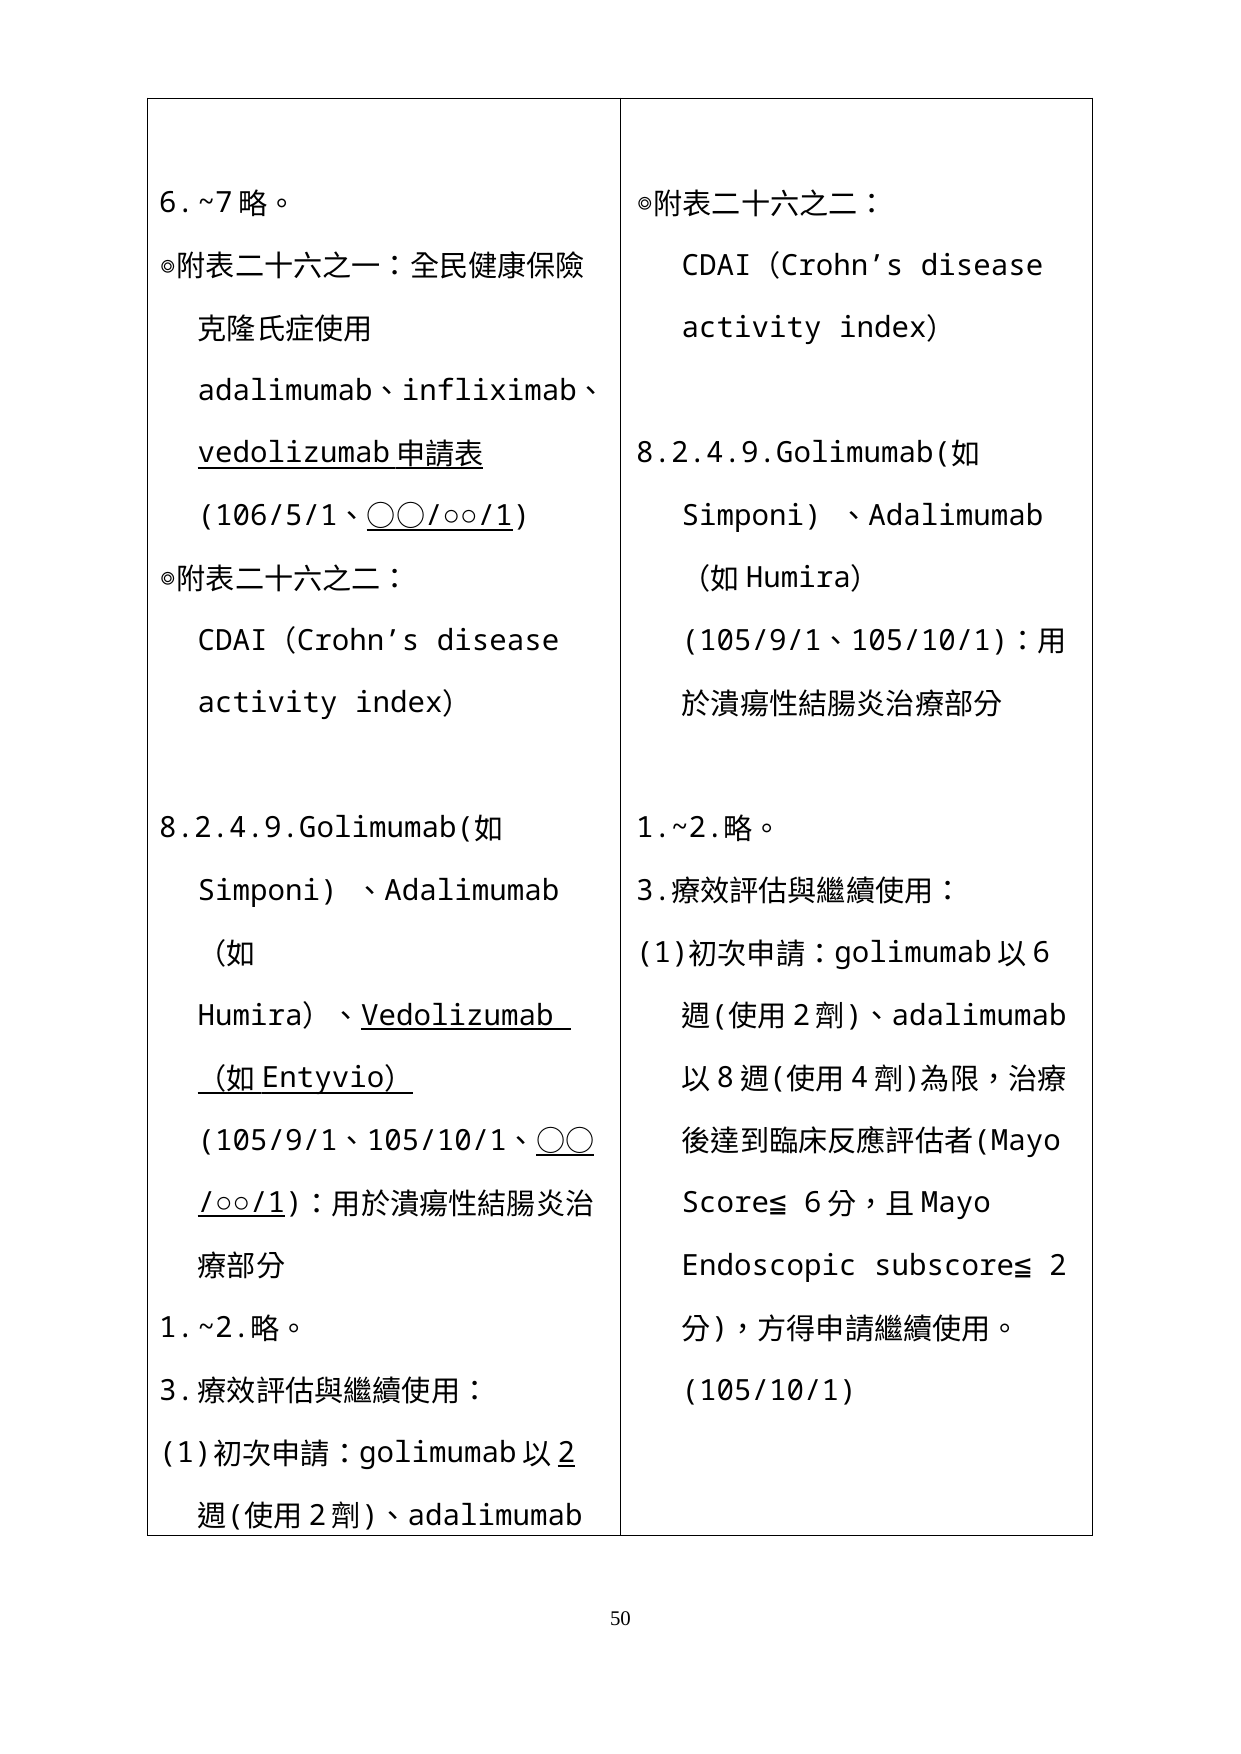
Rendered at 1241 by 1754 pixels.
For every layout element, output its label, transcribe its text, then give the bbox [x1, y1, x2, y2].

table_cell 6. ~7略。 ◎附表二十六之一：全民健康保險克隆氏症使用adalimumab、infliximab、vedolizumab申請表(106/5/1、○○/○○/1) ◎附表二十六之二：CDAI（Crohn’s disease activity index） 8.2.4.9.Golimumab(如Simponi) 、Adalimumab（如Humira）、Vedolizumab （如Entyvio）(105/9/1、105/10/1、○○/○○/1)：用於潰瘍性結腸炎治療部分 1. ~2.略。 3. 療效評估與繼續使用： (1) 初次申請：golimumab以2週(使用2劑)、adalimumab [148, 99, 620, 1535]
table_cell ◎附表二十六之二：CDAI（Crohn’s disease activity index） 8.2.4.9.Golimumab(如Simponi) 、Adalimumab（如Humira）(105/9/1、105/10/1)：用於潰瘍性結腸炎治療部分 1.~2.略。 3.療效評估與繼續使用： (1)初次申請：golimumab以6週(使用2劑)、adalimumab以8週(使用4劑)為限，治療後達到臨床反應評估者(Mayo Score≦ 6分，且Mayo Endoscopic subscore≦ 2分)，方得申請繼續使用。(105/10/1) [621, 99, 1092, 1535]
